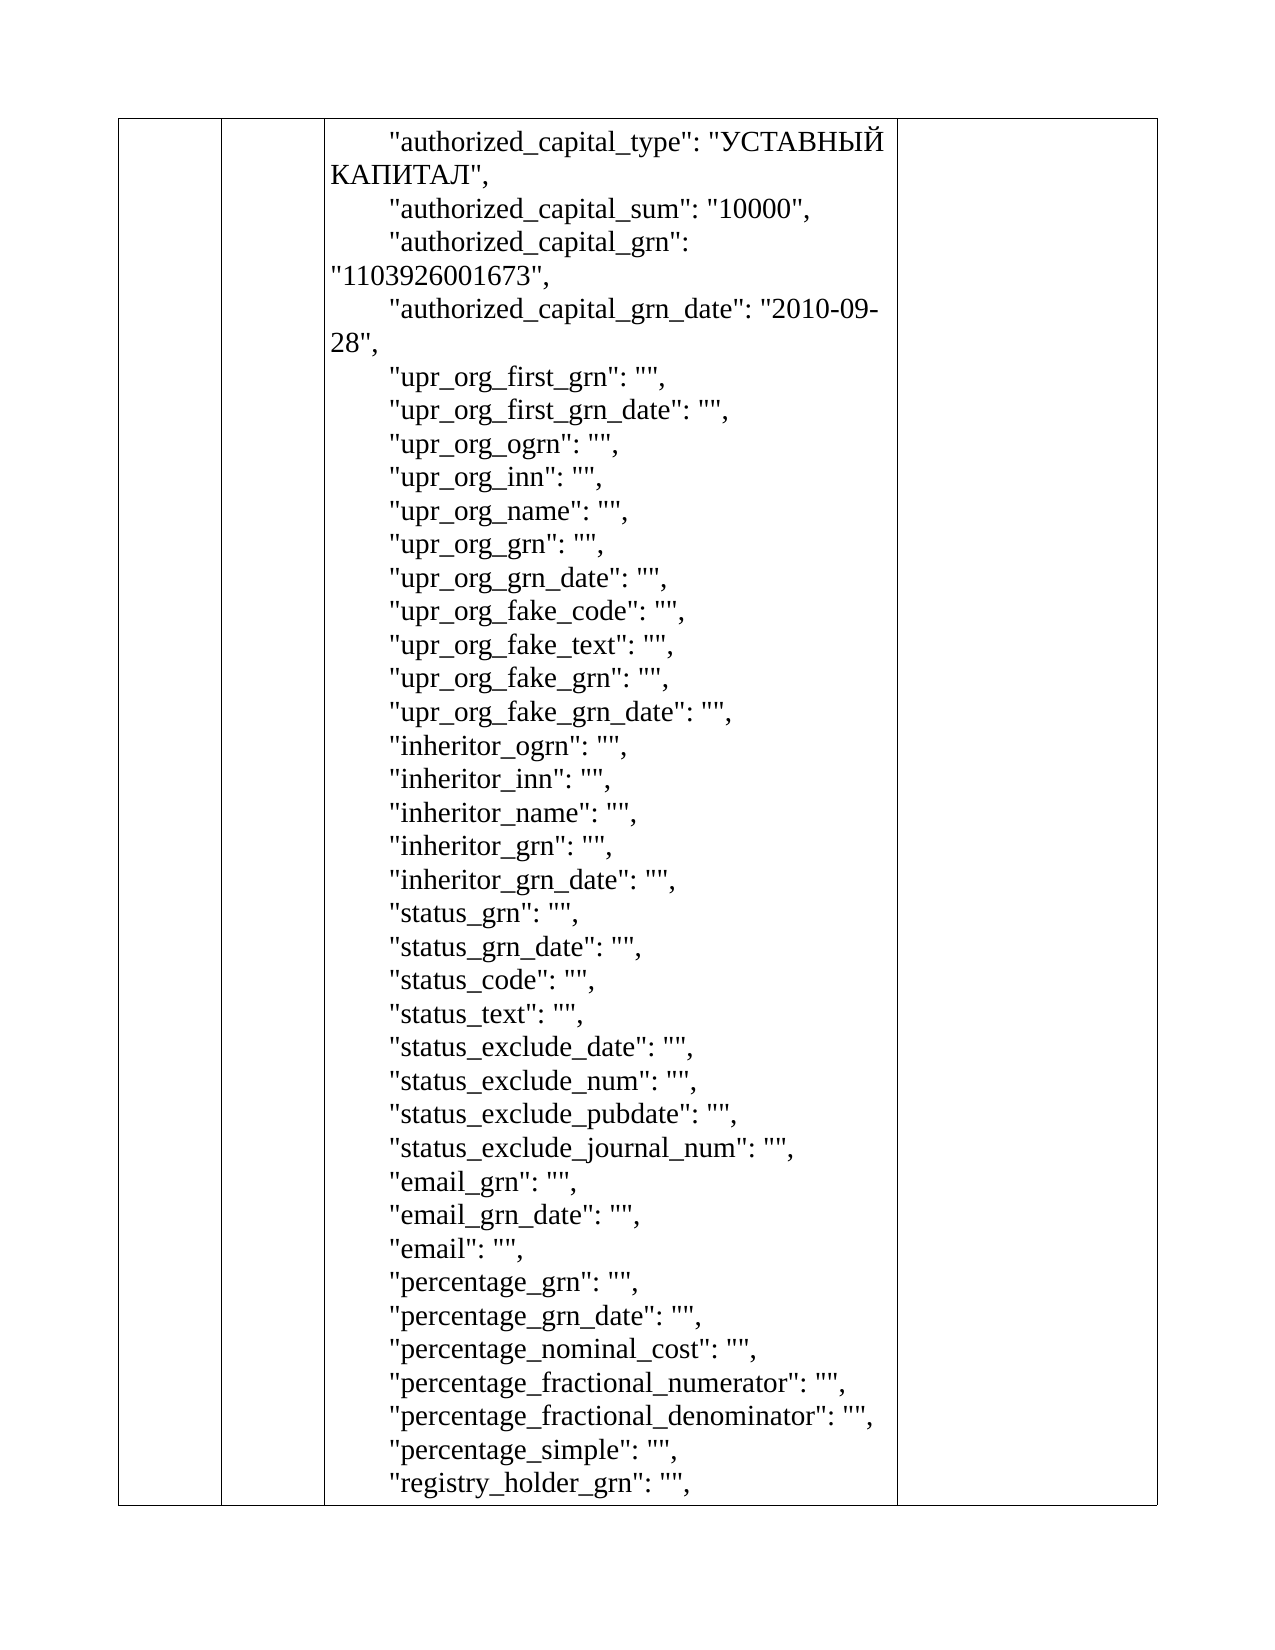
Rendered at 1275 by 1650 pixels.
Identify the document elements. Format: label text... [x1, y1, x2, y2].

table_cell [898, 119, 1157, 1505]
table_cell [222, 119, 324, 1505]
table_cell "authorized_capital_type": "УСТАВНЫЙ КАПИТАЛ", "authorized_capital_sum": "10000", "authorized_capital_grn": "1103926001673", "authorized_capital_grn_date": "2010-09-28", "upr_org_first_grn": "", "upr_org_first_grn_date": "", "upr_org_ogrn": "", "upr_org_inn": "", "upr_org_name": "", "upr_org_grn": "", "upr_org_grn_date": "", "upr_org_fake_code": "", "upr_org_fake_text": "", "upr_org_fake_grn": "", "upr_org_fake_grn_date": "", "inheritor_ogrn": "", "inheritor_inn": "", "inheritor_name": "", "inheritor_grn": "", "inheritor_grn_date": "", "status_grn": "", "status_grn_date": "", "status_code": "", "status_text": "", "status_exclude_date": "", "status_exclude_num": "", "status_exclude_pubdate": "", "status_exclude_journal_num": "", "email_grn": "", "email_grn_date": "", "email": "", "percentage_grn": "", "percentage_grn_date": "", "percentage_nominal_cost": "", "percentage_fractional_numerator": "", "percentage_fractional_denominator": "", "percentage_simple": "", "registry_holder_grn": "", [325, 119, 897, 1505]
table_cell [119, 119, 221, 1505]
